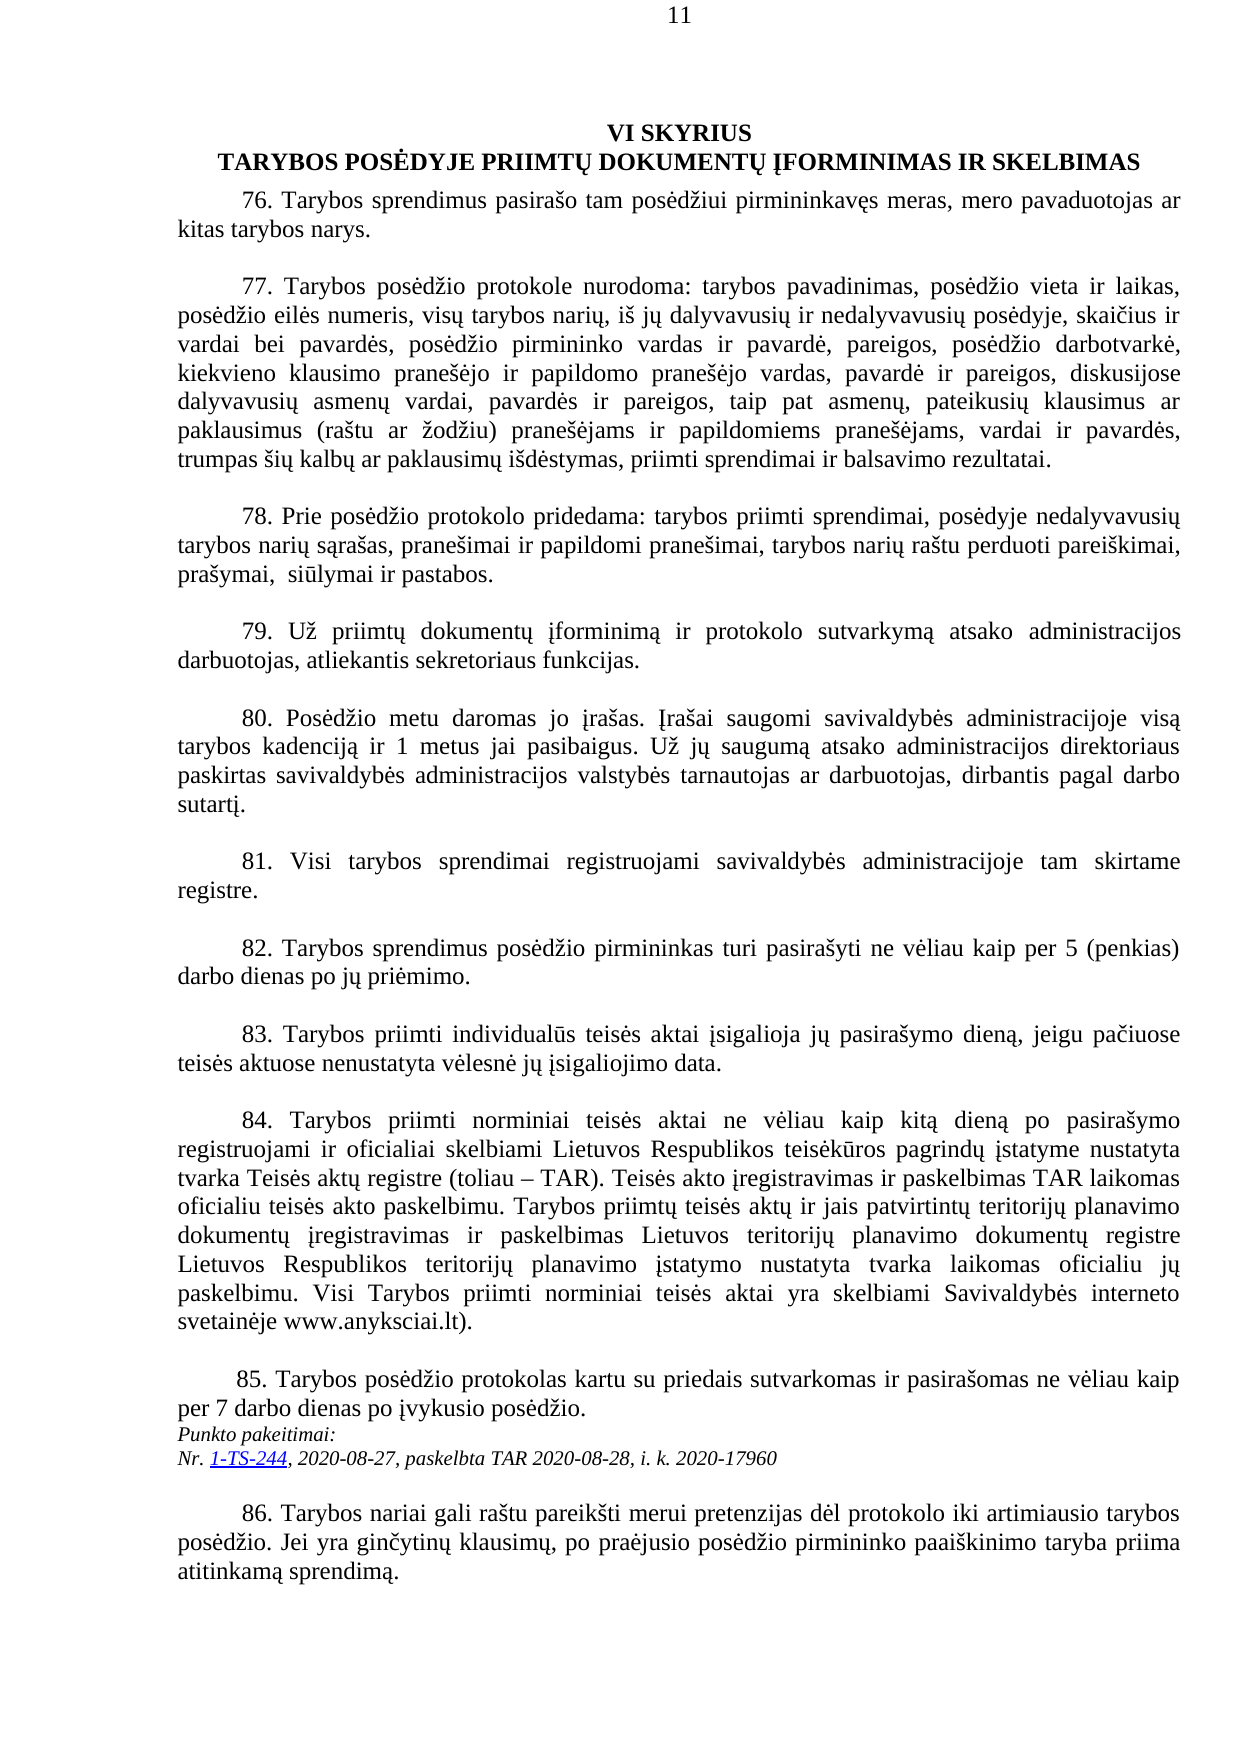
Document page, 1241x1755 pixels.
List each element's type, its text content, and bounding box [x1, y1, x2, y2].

text 84. Tarybos priimti norminiai teisės aktai ne vėliau kaip kitą dieną po pasirašymo registruojami ir oficialiai skelbiami Lietuvos Respublikos teisėkūros pagrindų įstatyme nustatyta tvarka Teisės aktų registre (toliau – TAR). Teisės akto įregistravimas ir paskelbimas TAR laikomas oficialiu teisės akto paskelbimu. Tarybos priimtų teisės aktų ir jais patvirtintų teritorijų planavimo dokumentų įregistravimas ir paskelbimas Lietuvos teritorijų planavimo dokumentų registre Lietuvos Respublikos teritorijų planavimo įstatymo nustatyta tvarka laikomas oficialiu jų paskelbimu. Visi Tarybos priimti norminiai teisės aktai yra skelbiami Savivaldybės interneto svetainėje www.anyksciai.lt). [177, 1105, 1181, 1335]
text 78. Prie posėdžio protokolo pridedama: tarybos priimti sprendimai, posėdyje nedalyvavusių tarybos narių sąrašas, pranešimai ir papildomi pranešimai, tarybos narių raštu perduoti pareiškimai, prašymai, siūlymai ir pastabos. [177, 501, 1181, 588]
text 81. Visi tarybos sprendimai registruojami savivaldybės administracijoje tam skirtame registre. [177, 846, 1181, 904]
text 77. Tarybos posėdžio protokole nurodoma: tarybos pavadinimas, posėdžio vieta ir laikas, posėdžio eilės numeris, visų tarybos narių, iš jų dalyvavusių ir nedalyvavusių posėdyje, skaičius ir vardai bei pavardės, posėdžio pirmininko vardas ir pavardė, pareigos, posėdžio darbotvarkė, kiekvieno klausimo pranešėjo ir papildomo pranešėjo vardas, pavardė ir pareigos, diskusijose dalyvavusių asmenų vardai, pavardės ir pareigos, taip pat asmenų, pateikusių klausimus ar paklausimus (raštu ar žodžiu) pranešėjams ir papildomiems pranešėjams, vardai ir pavardės, trumpas šių kalbų ar paklausimų išdėstymas, priimti sprendimai ir balsavimo rezultatai. [177, 271, 1181, 473]
text 85. Tarybos posėdžio protokolas kartu su priedais sutvarkomas ir pasirašomas ne vėliau kaip per 7 darbo dienas po įvykusio posėdžio. [177, 1364, 1181, 1421]
text 83. Tarybos priimti individualūs teisės aktai įsigalioja jų pasirašymo dieną, jeigu pačiuose teisės aktuose nenustatyta vėlesnė jų įsigaliojimo data. [177, 1019, 1181, 1076]
text 79. Už priimtų dokumentų įforminimą ir protokolo sutvarkymą atsako administracijos darbuotojas, atliekantis sekretoriaus funkcijas. [177, 616, 1181, 674]
text TARYBOS POSĖDYJE PRIIMTŲ DOKUMENTŲ ĮFORMINIMAS IR SKELBIMAS [177, 147, 1181, 176]
text 86. Tarybos nariai gali raštu pareikšti merui pretenzijas dėl protokolo iki artimiausio tarybos posėdžio. Jei yra ginčytinų klausimų, po praėjusio posėdžio pirmininko paaiškinimo taryba priima atitinkamą sprendimą. [177, 1498, 1181, 1584]
text Nr. 1-TS-244, 2020-08-27, paskelbta TAR 2020-08-28, i. k. 2020-17960 [177, 1446, 1181, 1469]
text Punkto pakeitimai: [177, 1421, 1181, 1446]
text 76. Tarybos sprendimus pasirašo tam posėdžiui pirmininkavęs meras, mero pavaduotojas ar kitas tarybos narys. [177, 185, 1181, 243]
text 82. Tarybos sprendimus posėdžio pirmininkas turi pasirašyti ne vėliau kaip per 5 (penkias) darbo dienas po jų priėmimo. [177, 933, 1181, 990]
text 80. Posėdžio metu daromas jo įrašas. Įrašai saugomi savivaldybės administracijoje visą tarybos kadenciją ir 1 metus jai pasibaigus. Už jų saugumą atsako administracijos direktoriaus paskirtas savivaldybės administracijos valstybės tarnautojas ar darbuotojas, dirbantis pagal darbo sutartį. [177, 703, 1181, 818]
text VI SKYRIUS [177, 118, 1181, 147]
